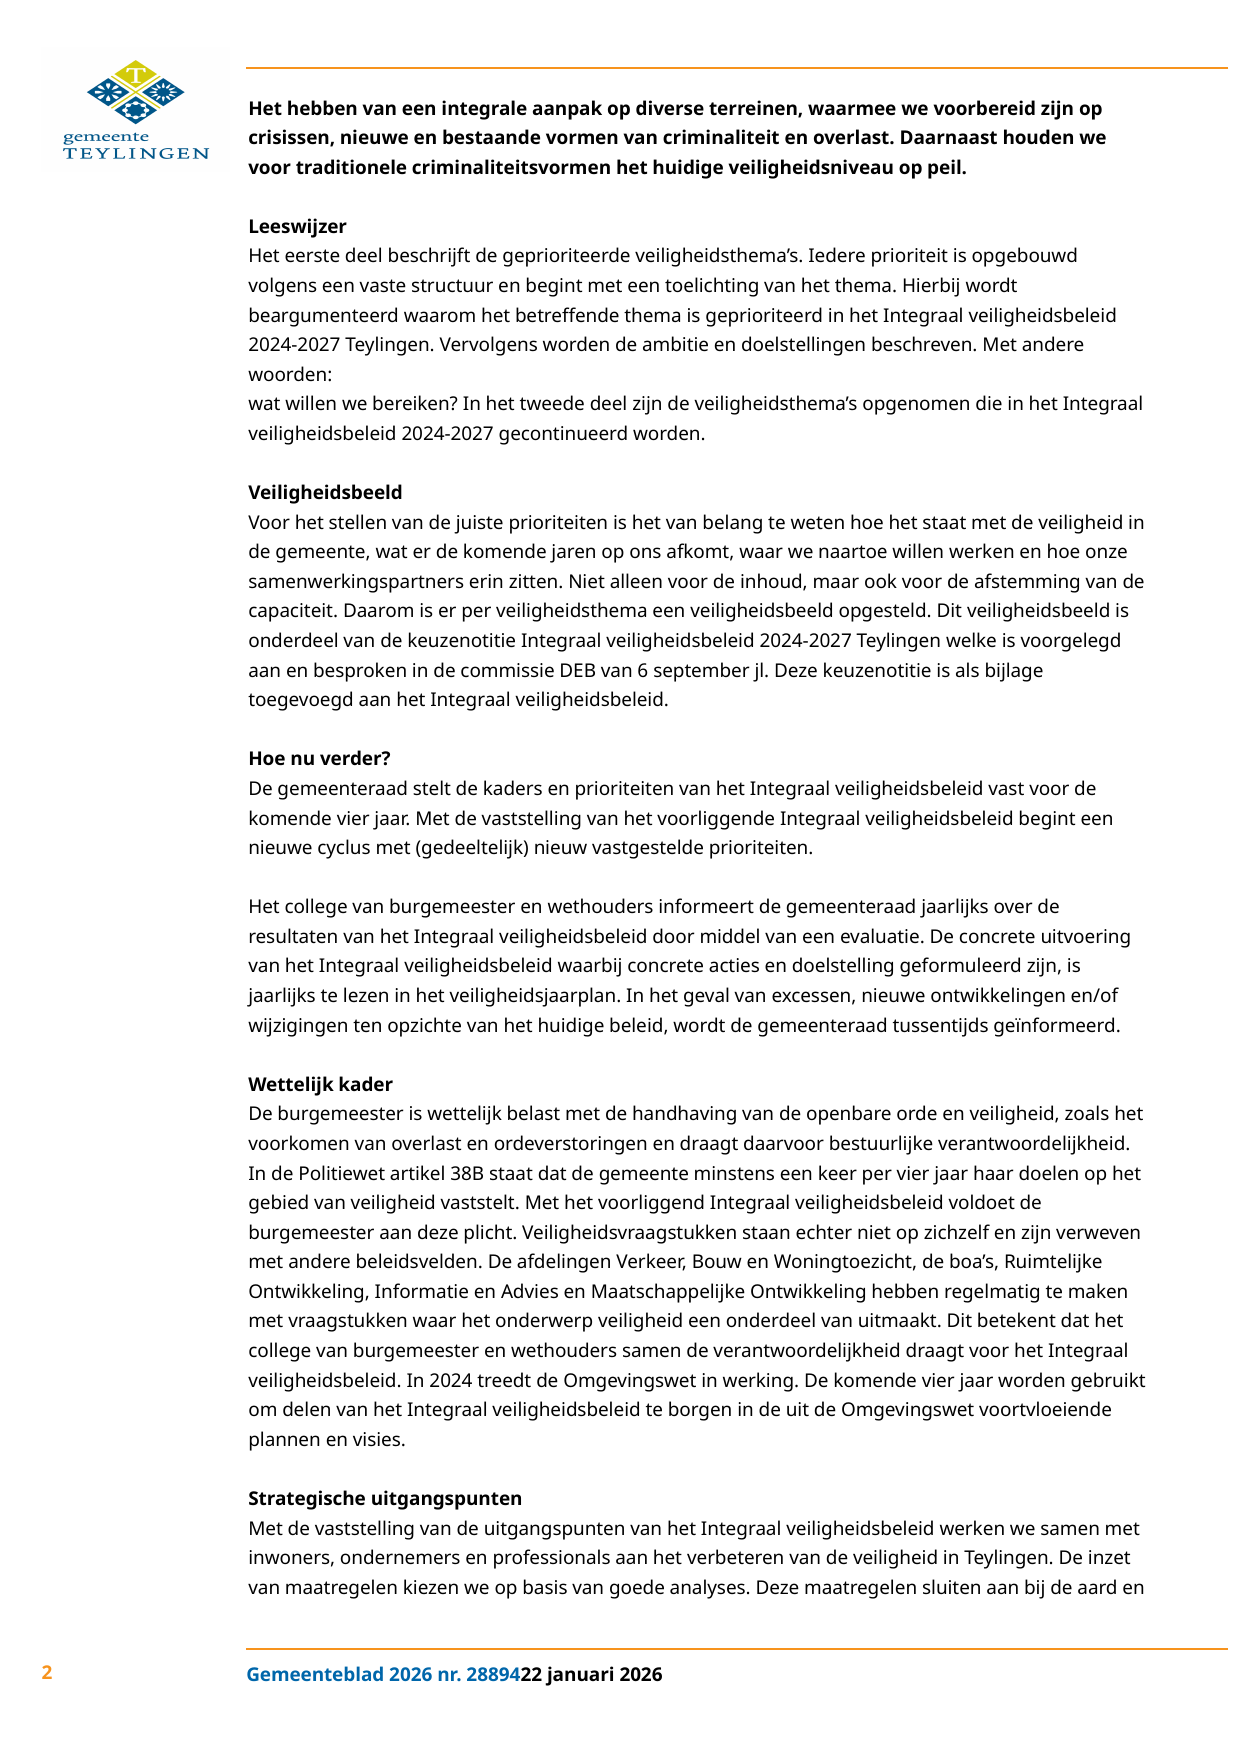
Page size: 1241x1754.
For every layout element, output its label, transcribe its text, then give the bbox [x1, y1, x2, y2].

text Veiligheidsbeeld [248, 479, 1152, 505]
text Wettelijk kader [248, 1071, 1152, 1097]
text De burgemeester is wettelijk belast met de handhaving van de openbare orde en veiligheid, zoals het voorkomen van overlast en ordeverstoringen en draagt daarvoor bestuurlijke verantwoordelijkheid. In de Politiewet artikel 38B staat dat de gemeente minstens een keer per vier jaar haar doelen op het gebied van veiligheid vaststelt. Met het voorliggend Integraal veiligheidsbeleid voldoet de burgemeester aan deze plicht. Veiligheidsvraagstukken staan echter niet op zichzelf en zijn verweven met andere beleidsvelden. De afdelingen Verkeer, Bouw en Woningtoezicht, de boa’s, Ruimtelijke Ontwikkeling, Informatie en Advies en Maatschappelijke Ontwikkeling hebben regelmatig te maken met vraagstukken waar het onderwerp veiligheid een onderdeel van uitmaakt. Dit betekent dat het college van burgemeester en wethouders samen de verantwoordelijkheid draagt voor het Integraal veiligheidsbeleid. In 2024 treedt de Omgevingswet in werking. De komende vier jaar worden gebruikt om delen van het Integraal veiligheidsbeleid te borgen in de uit de Omgevingswet voortvloeiende plannen en visies. [248, 1101, 1152, 1452]
text Het eerste deel beschrijft de geprioriteerde veiligheidsthema’s. Iedere prioriteit is opgebouwd volgens een vaste structuur en begint met een toelichting van het thema. Hierbij wordt beargumenteerd waarom het betreffende thema is geprioriteerd in het Integraal veiligheidsbeleid 2024-2027 Teylingen. Vervolgens worden de ambitie en doelstellingen beschreven. Met andere woorden: [248, 243, 1152, 387]
text wat willen we bereiken? In het tweede deel zijn de veiligheidsthema’s opgenomen die in het Integraal veiligheidsbeleid 2024-2027 gecontinueerd worden. [248, 391, 1152, 446]
text Het college van burgemeester en wethouders informeert de gemeenteraad jaarlijks over de resultaten van het Integraal veiligheidsbeleid door middel van een evaluatie. De concrete uitvoering van het Integraal veiligheidsbeleid waarbij concrete acties en doelstelling geformuleerd zijn, is jaarlijks te lezen in het veiligheidsjaarplan. In het geval van excessen, nieuwe ontwikkelingen en/of wijzigingen ten opzichte van het huidige beleid, wordt de gemeenteraad tussentijds geïnformeerd. [248, 893, 1152, 1038]
picture [41, 47, 231, 172]
text De gemeenteraad stelt de kaders en prioriteiten van het Integraal veiligheidsbeleid vast voor de komende vier jaar. Met de vaststelling van het voorliggende Integraal veiligheidsbeleid begint een nieuwe cyclus met (gedeeltelijk) nieuw vastgestelde prioriteiten. [248, 775, 1152, 860]
text Het hebben van een integrale aanpak op diverse terreinen, waarmee we voorbereid zijn op crisissen, nieuwe en bestaande vormen van criminaliteit en overlast. Daarnaast houden we voor traditionele criminaliteitsvormen het huidige veiligheidsniveau op peil. [248, 95, 1152, 180]
text Met de vaststelling van de uitgangspunten van het Integraal veiligheidsbeleid werken we samen met inwoners, ondernemers en professionals aan het verbeteren van de veiligheid in Teylingen. De inzet van maatregelen kiezen we op basis van goede analyses. Deze maatregelen sluiten aan bij de aard en [248, 1515, 1152, 1600]
text Strategische uitgangspunten [248, 1485, 1152, 1511]
text Voor het stellen van de juiste prioriteiten is het van belang te weten hoe het staat met de veiligheid in de gemeente, wat er de komende jaren op ons afkomt, waar we naartoe willen werken en hoe onze samenwerkingspartners erin zitten. Niet alleen voor de inhoud, maar ook voor de afstemming van de capaciteit. Daarom is er per veiligheidsthema een veiligheidsbeeld opgesteld. Dit veiligheidsbeeld is onderdeel van de keuzenotitie Integraal veiligheidsbeleid 2024-2027 Teylingen welke is voorgelegd aan en besproken in de commissie DEB van 6 september jl. Deze keuzenotitie is als bijlage toegevoegd aan het Integraal veiligheidsbeleid. [248, 509, 1152, 712]
text Leeswijzer [248, 213, 1152, 239]
text Hoe nu verder? [248, 746, 1152, 771]
